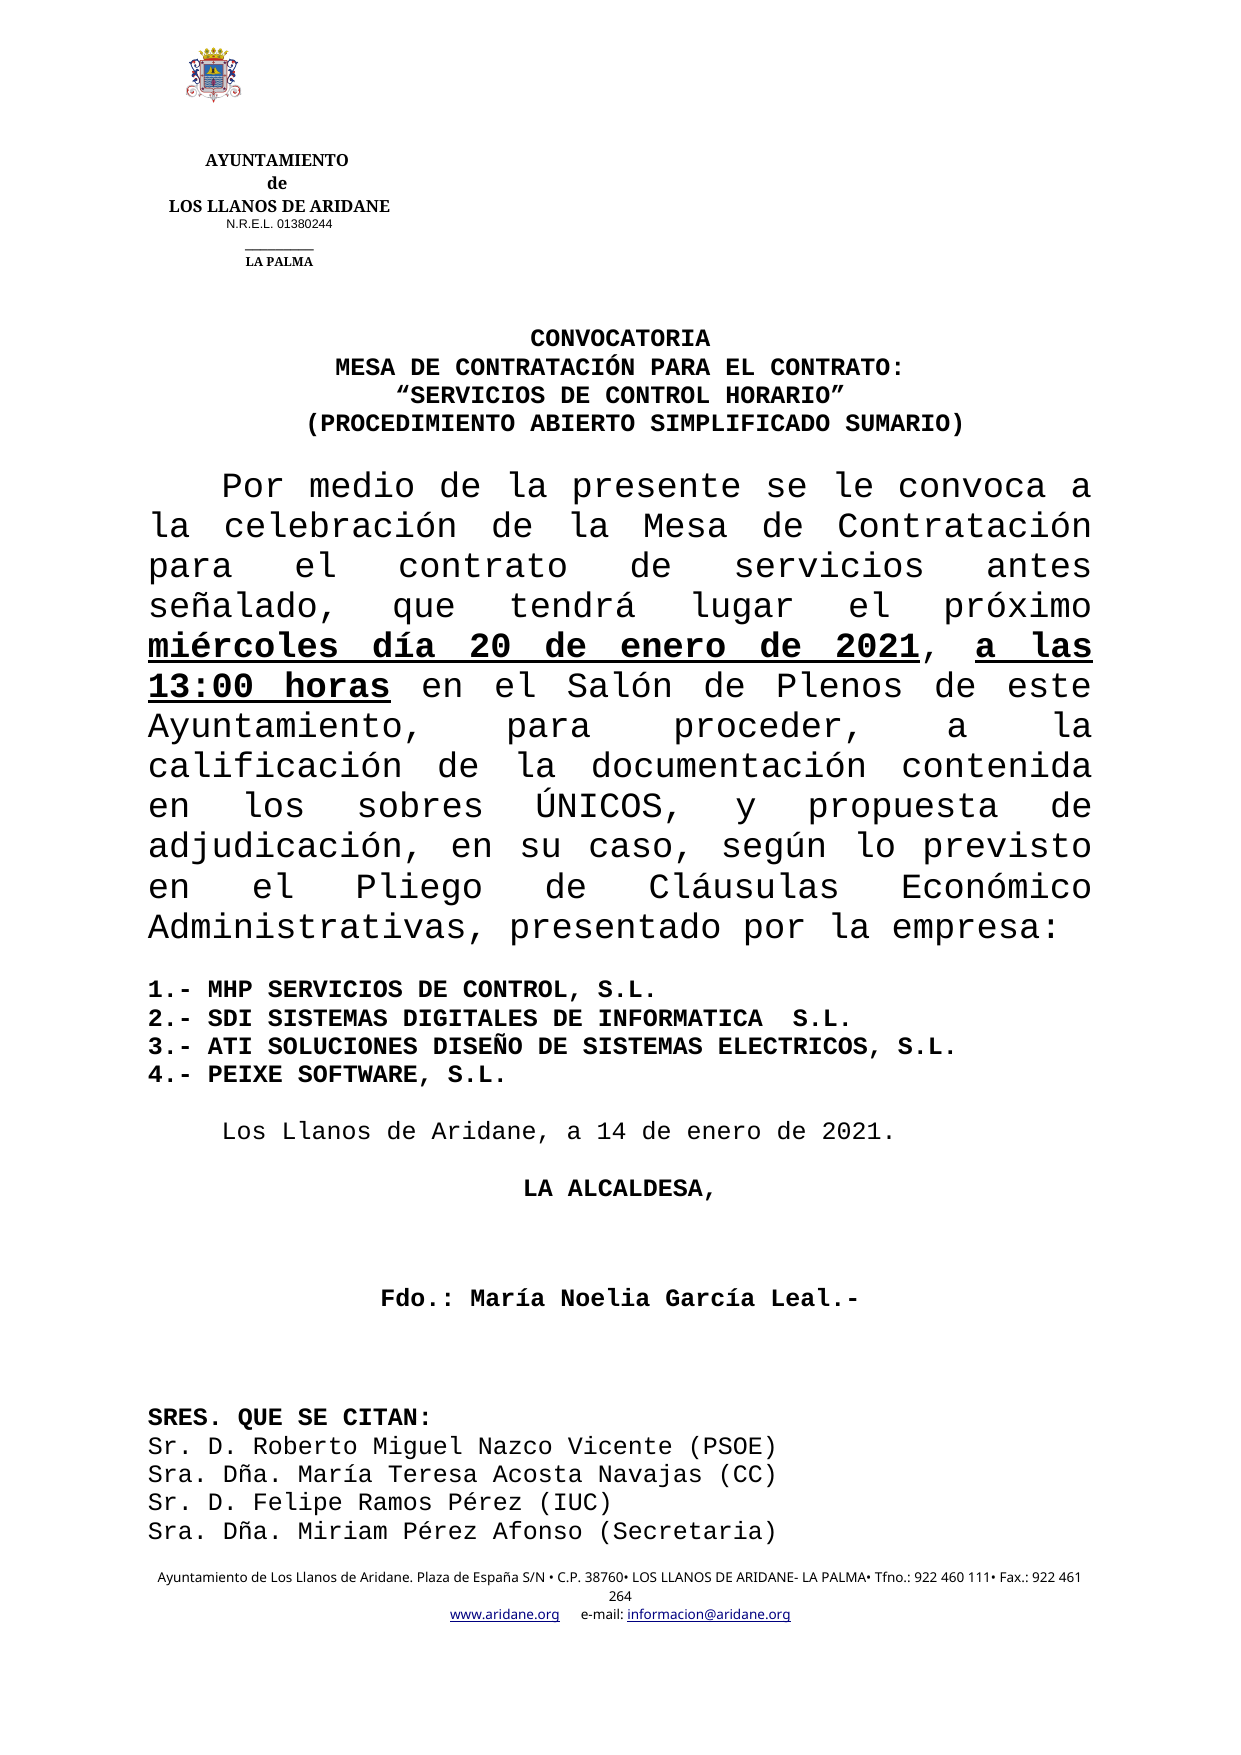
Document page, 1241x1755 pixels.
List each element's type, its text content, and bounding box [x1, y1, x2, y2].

text “SERVICIOS DE CONTROL HORARIO” [148, 382, 1093, 411]
text Los Llanos de Aridane, a 14 de enero de 2021. [148, 1119, 1093, 1147]
text 3.- ATI SOLUCIONES DISEÑO DE SISTEMAS ELECTRICOS, S.L. [148, 1034, 1093, 1062]
subtitle Fdo.: María Noelia García Leal.- [148, 1285, 1093, 1314]
text 1.- MHP SERVICIOS DE CONTROL, S.L. [148, 977, 1093, 1005]
text (PROCEDIMIENTO ABIERTO SIMPLIFICADO SUMARIO) [148, 411, 1093, 439]
picture [185, 47, 242, 103]
text 4.- PEIXE SOFTWARE, S.L. [148, 1062, 1093, 1090]
text Sr. D. Felipe Ramos Pérez (IUC) [148, 1490, 1093, 1518]
text MESA DE CONTRATACIÓN PARA EL CONTRATO: [148, 354, 1093, 382]
text Por medio de la presente se le convoca a la celebración de la Mesa de Contratación para el contrato de servicios antes señalado, que tendrá lugar el próximo miércoles día 20 de enero de 2021, a las 13:00 horas en el Salón de Plenos de este Ayuntamiento, para proceder, a la calificación de la documentación contenida en los sobres ÚNICOS, y propuesta de adjudicación, en su caso, según lo previsto en el Pliego de Cláusulas Económico Administrativas, presentado por la empresa: [148, 467, 1093, 949]
text Sr. D. Roberto Miguel Nazco Vicente (PSOE) [148, 1433, 1093, 1462]
subtitle CONVOCATORIA [148, 326, 1093, 354]
text 2.- SDI SISTEMAS DIGITALES DE INFORMATICA S.L. [148, 1005, 1093, 1034]
text Sra. Dña. María Teresa Acosta Navajas (CC) [148, 1462, 1093, 1490]
text SRES. QUE SE CITAN: [148, 1405, 1093, 1433]
text LA ALCALDESA, [148, 1175, 1093, 1204]
text Sra. Dña. Miriam Pérez Afonso (Secretaria) [148, 1518, 1093, 1547]
